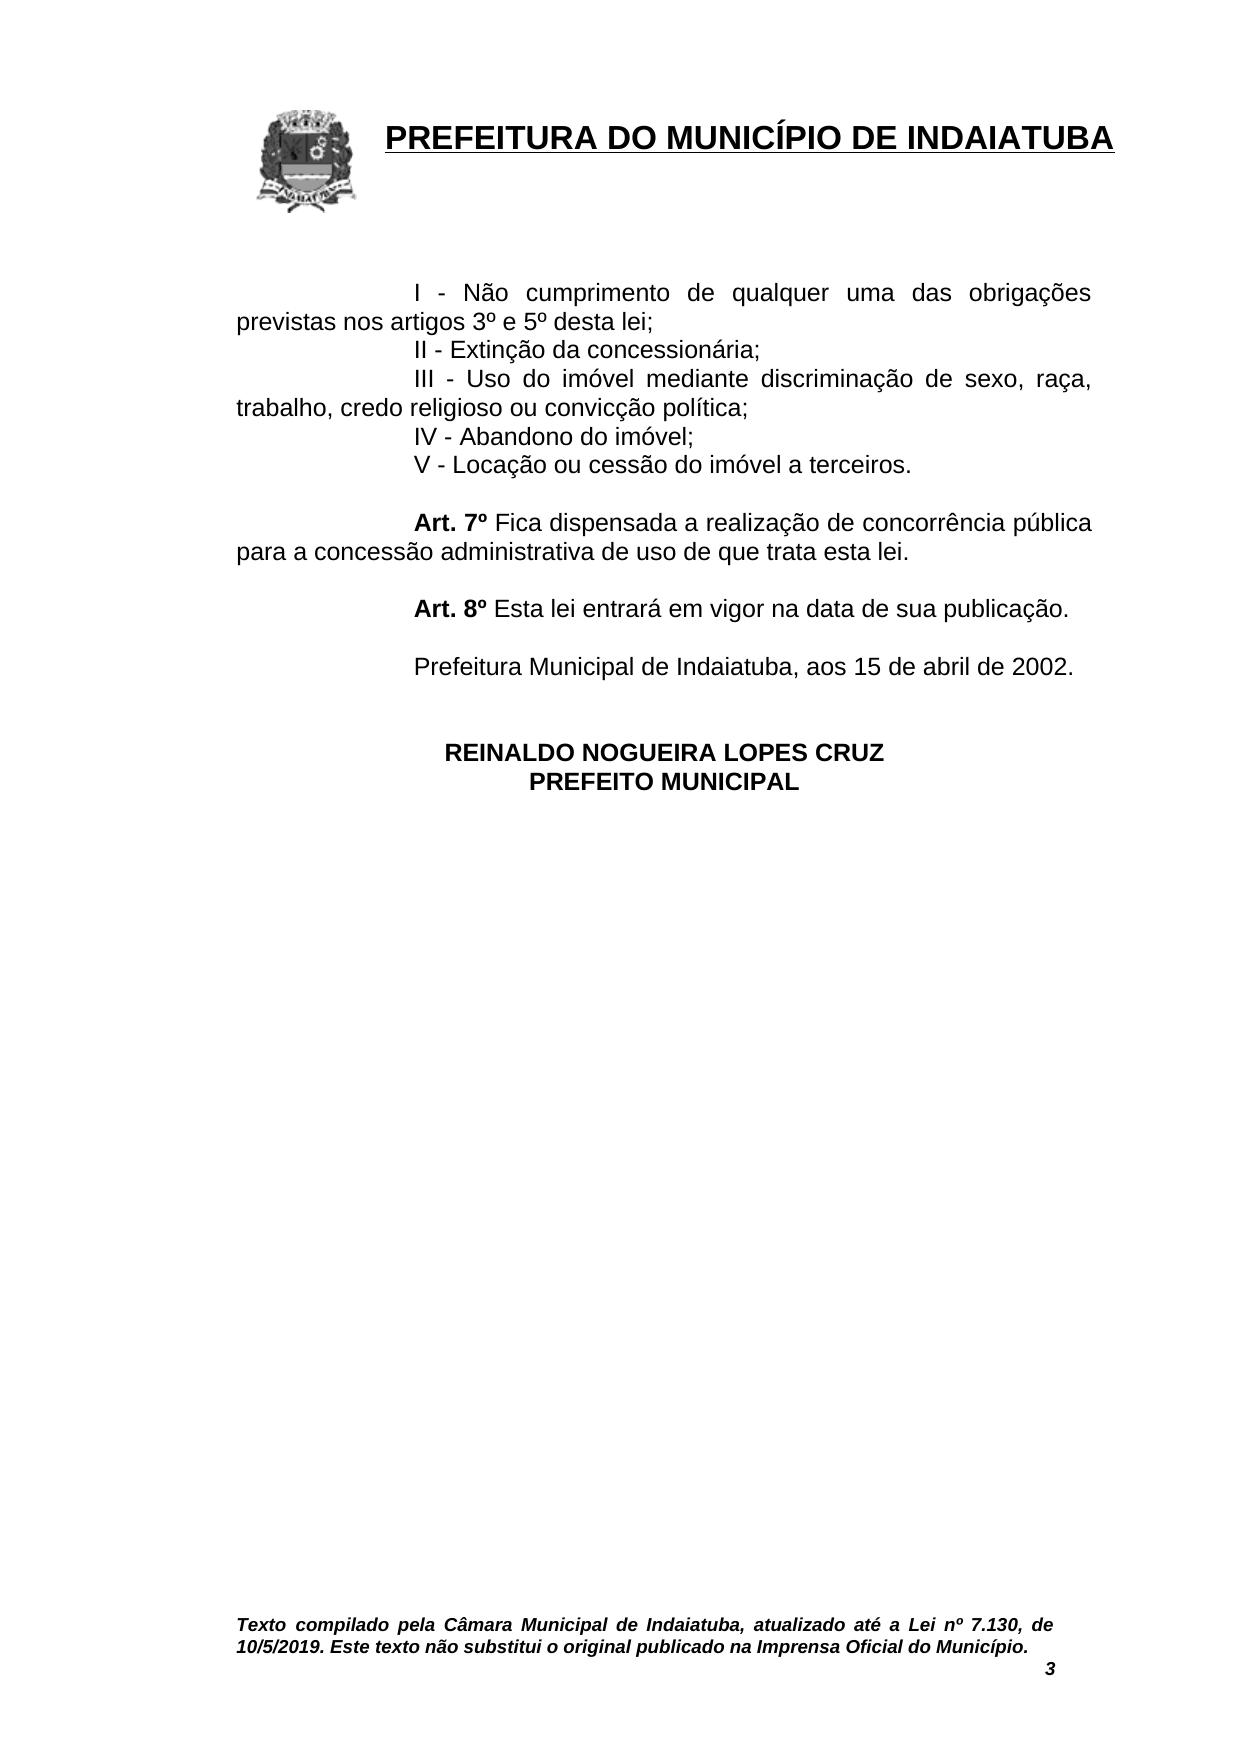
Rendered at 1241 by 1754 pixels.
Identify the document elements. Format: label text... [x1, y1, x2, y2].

text Art. 7º Fica dispensada a realização de concorrência pública para a concessão administrativa de uso de que trata esta lei. [236, 508, 1092, 565]
text V - Locação ou cessão do imóvel a terceiros. [236, 450, 1092, 479]
text III - Uso do imóvel mediante discriminação de sexo, raça, trabalho, credo religioso ou convicção política; [236, 364, 1092, 422]
text I - Não cumprimento de qualquer uma das obrigações previstas nos artigos 3º e 5º desta lei; [236, 278, 1092, 335]
text PREFEITO MUNICIPAL [236, 767, 1092, 795]
text II - Extinção da concessionária; [236, 335, 1092, 364]
text Prefeitura Municipal de Indaiatuba, aos 15 de abril de 2002. [236, 652, 1092, 680]
text REINALDO NOGUEIRA LOPES CRUZ [236, 738, 1092, 767]
text Art. 8º Esta lei entrará em vigor na data de sua publicação. [236, 594, 1092, 623]
text IV - Abandono do imóvel; [236, 422, 1092, 450]
